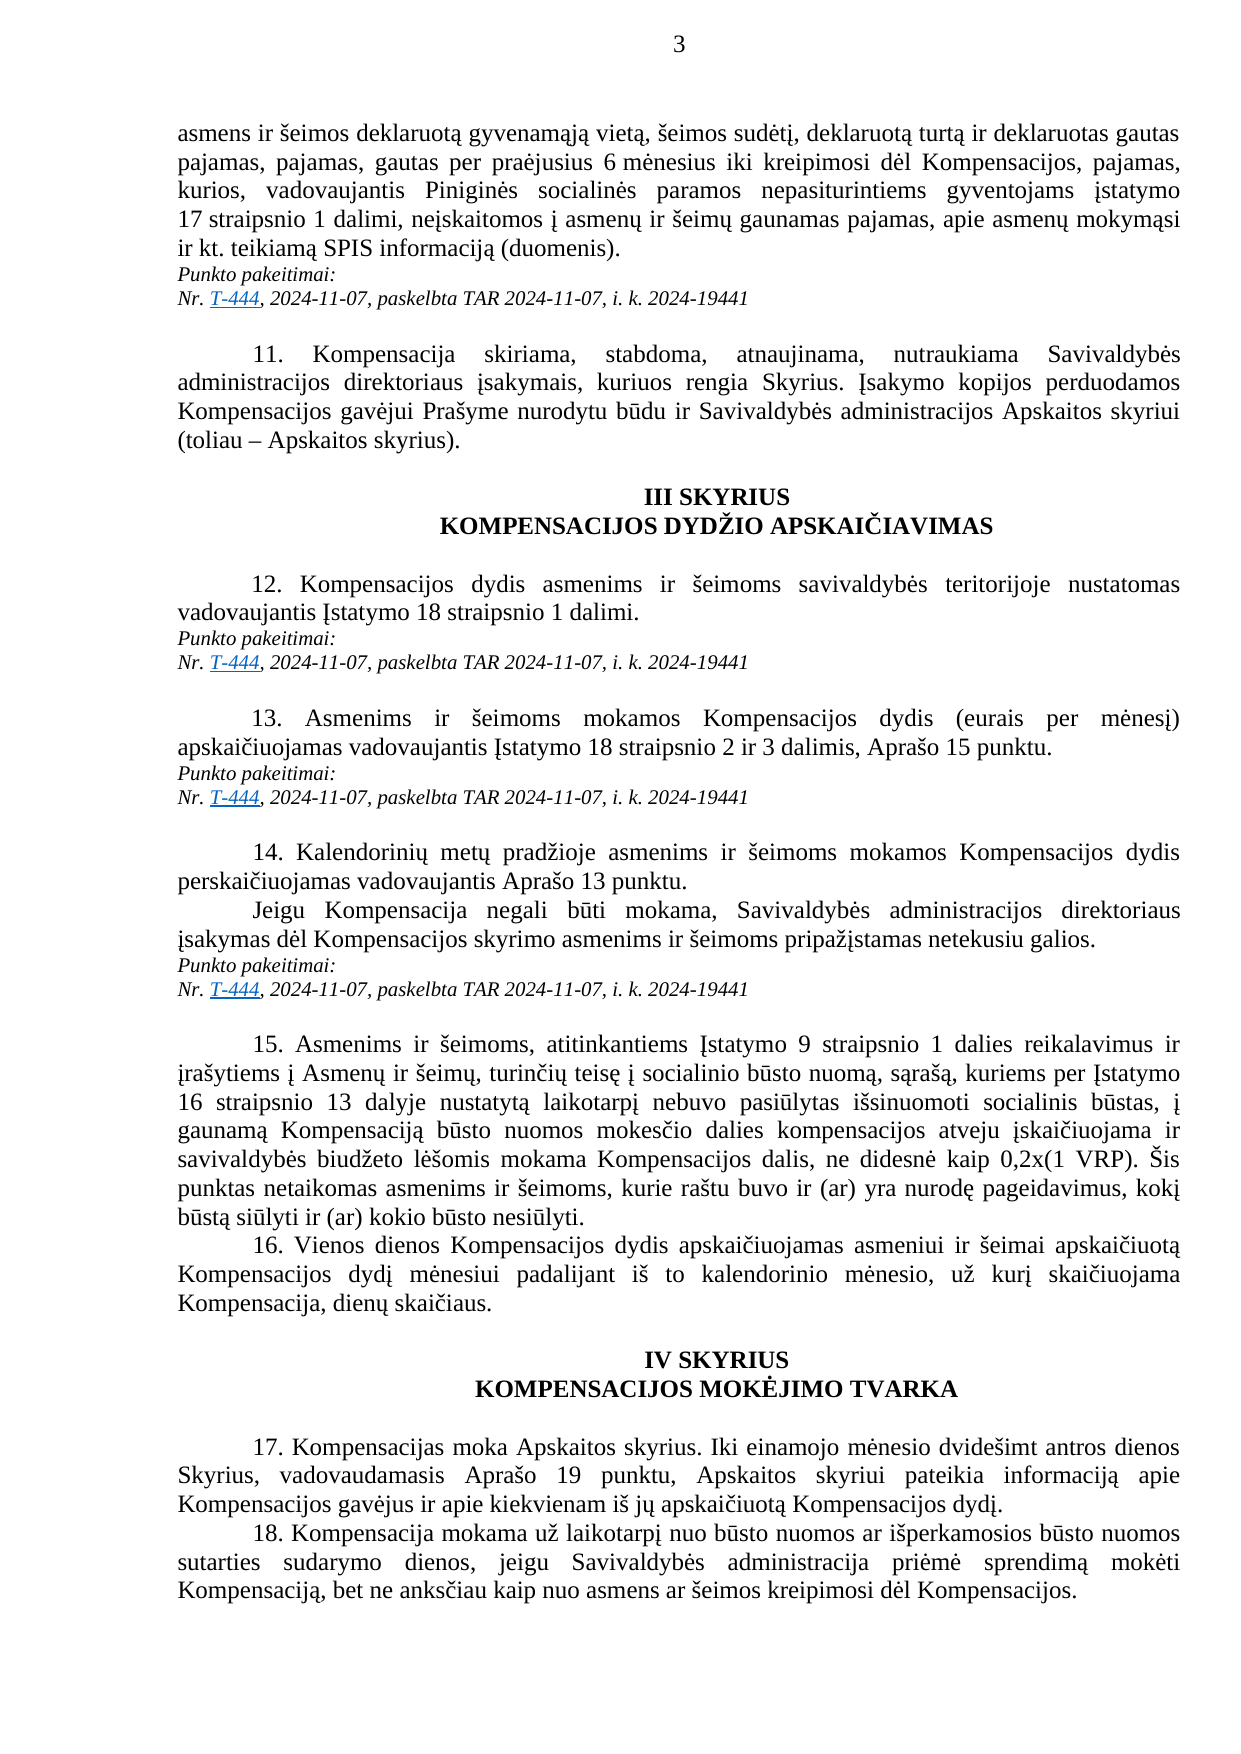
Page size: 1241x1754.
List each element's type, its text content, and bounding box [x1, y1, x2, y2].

text Nr. T-444, 2024-11-07, paskelbta TAR 2024-11-07, i. k. 2024-19441 [177, 650, 1181, 674]
text 12. Kompensacijos dydis asmenims ir šeimoms savivaldybės teritorijoje nustatomas vadovaujantis Įstatymo 18 straipsnio 1 dalimi. [177, 569, 1181, 626]
text KOMPENSACIJOS DYDŽIO APSKAIČIAVIMAS [177, 511, 1181, 540]
text 16. Vienos dienos Kompensacijos dydis apskaičiuojamas asmeniui ir šeimai apskaičiuotą Kompensacijos dydį mėnesiui padalijant iš to kalendorinio mėnesio, už kurį skaičiuojama Kompensacija, dienų skaičiaus. [177, 1231, 1181, 1317]
text 14. Kalendorinių metų pradžioje asmenims ir šeimoms mokamos Kompensacijos dydis perskaičiuojamas vadovaujantis Aprašo 13 punktu. [177, 837, 1181, 895]
text 15. Asmenims ir šeimoms, atitinkantiems Įstatymo 9 straipsnio 1 dalies reikalavimus ir įrašytiems į Asmenų ir šeimų, turinčių teisę į socialinio būsto nuomą, sąrašą, kuriems per Įstatymo 16 straipsnio 13 dalyje nustatytą laikotarpį nebuvo pasiūlytas išsinuomoti socialinis būstas, į gaunamą Kompensaciją būsto nuomos mokesčio dalies kompensacijos atveju įskaičiuojama ir savivaldybės biudžeto lėšomis mokama Kompensacijos dalis, ne didesnė kaip 0,2x(1 VRP). Šis punktas netaikomas asmenims ir šeimoms, kurie raštu buvo ir (ar) yra nurodę pageidavimus, kokį būstą siūlyti ir (ar) kokio būsto nesiūlyti. [177, 1029, 1181, 1231]
text Punkto pakeitimai: [177, 952, 1181, 977]
text Nr. T-444, 2024-11-07, paskelbta TAR 2024-11-07, i. k. 2024-19441 [177, 785, 1181, 809]
text III SKYRIUS [177, 482, 1181, 511]
text 13. Asmenims ir šeimoms mokamos Kompensacijos dydis (eurais per mėnesį) apskaičiuojamas vadovaujantis Įstatymo 18 straipsnio 2 ir 3 dalimis, Aprašo 15 punktu. [177, 703, 1181, 761]
text Nr. T-444, 2024-11-07, paskelbta TAR 2024-11-07, i. k. 2024-19441 [177, 977, 1181, 1001]
text 18. Kompensacija mokama už laikotarpį nuo būsto nuomos ar išperkamosios būsto nuomos sutarties sudarymo dienos, jeigu Savivaldybės administracija priėmė sprendimą mokėti Kompensaciją, bet ne anksčiau kaip nuo asmens ar šeimos kreipimosi dėl Kompensacijos. [177, 1518, 1181, 1604]
text 17. Kompensacijas moka Apskaitos skyrius. Iki einamojo mėnesio dvidešimt antros dienos Skyrius, vadovaudamasis Aprašo 19 punktu, Apskaitos skyriui pateikia informaciją apie Kompensacijos gavėjus ir apie kiekvienam iš jų apskaičiuotą Kompensacijos dydį. [177, 1432, 1181, 1518]
text asmens ir šeimos deklaruotą gyvenamąją vietą, šeimos sudėtį, deklaruotą turtą ir deklaruotas gautas pajamas, pajamas, gautas per praėjusius 6 mėnesius iki kreipimosi dėl Kompensacijos, pajamas, kurios, vadovaujantis Piniginės socialinės paramos nepasiturintiems gyventojams įstatymo 17 straipsnio 1 dalimi, neįskaitomos į asmenų ir šeimų gaunamas pajamas, apie asmenų mokymąsi ir kt. teikiamą SPIS informaciją (duomenis). [177, 118, 1181, 262]
text 11. Kompensacija skiriama, stabdoma, atnaujinama, nutraukiama Savivaldybės administracijos direktoriaus įsakymais, kuriuos rengia Skyrius. Įsakymo kopijos perduodamos Kompensacijos gavėjui Prašyme nurodytu būdu ir Savivaldybės administracijos Apskaitos skyriui (toliau – Apskaitos skyrius). [177, 339, 1181, 454]
text Nr. T-444, 2024-11-07, paskelbta TAR 2024-11-07, i. k. 2024-19441 [177, 286, 1181, 310]
text Jeigu Kompensacija negali būti mokama, Savivaldybės administracijos direktoriaus įsakymas dėl Kompensacijos skyrimo asmenims ir šeimoms pripažįstamas netekusiu galios. [177, 895, 1181, 952]
text Punkto pakeitimai: [177, 761, 1181, 785]
text IV SKYRIUS [177, 1346, 1181, 1374]
text Punkto pakeitimai: [177, 262, 1181, 286]
text Punkto pakeitimai: [177, 626, 1181, 650]
text KOMPENSACIJOS MOKĖJIMO TVARKA [177, 1374, 1181, 1403]
